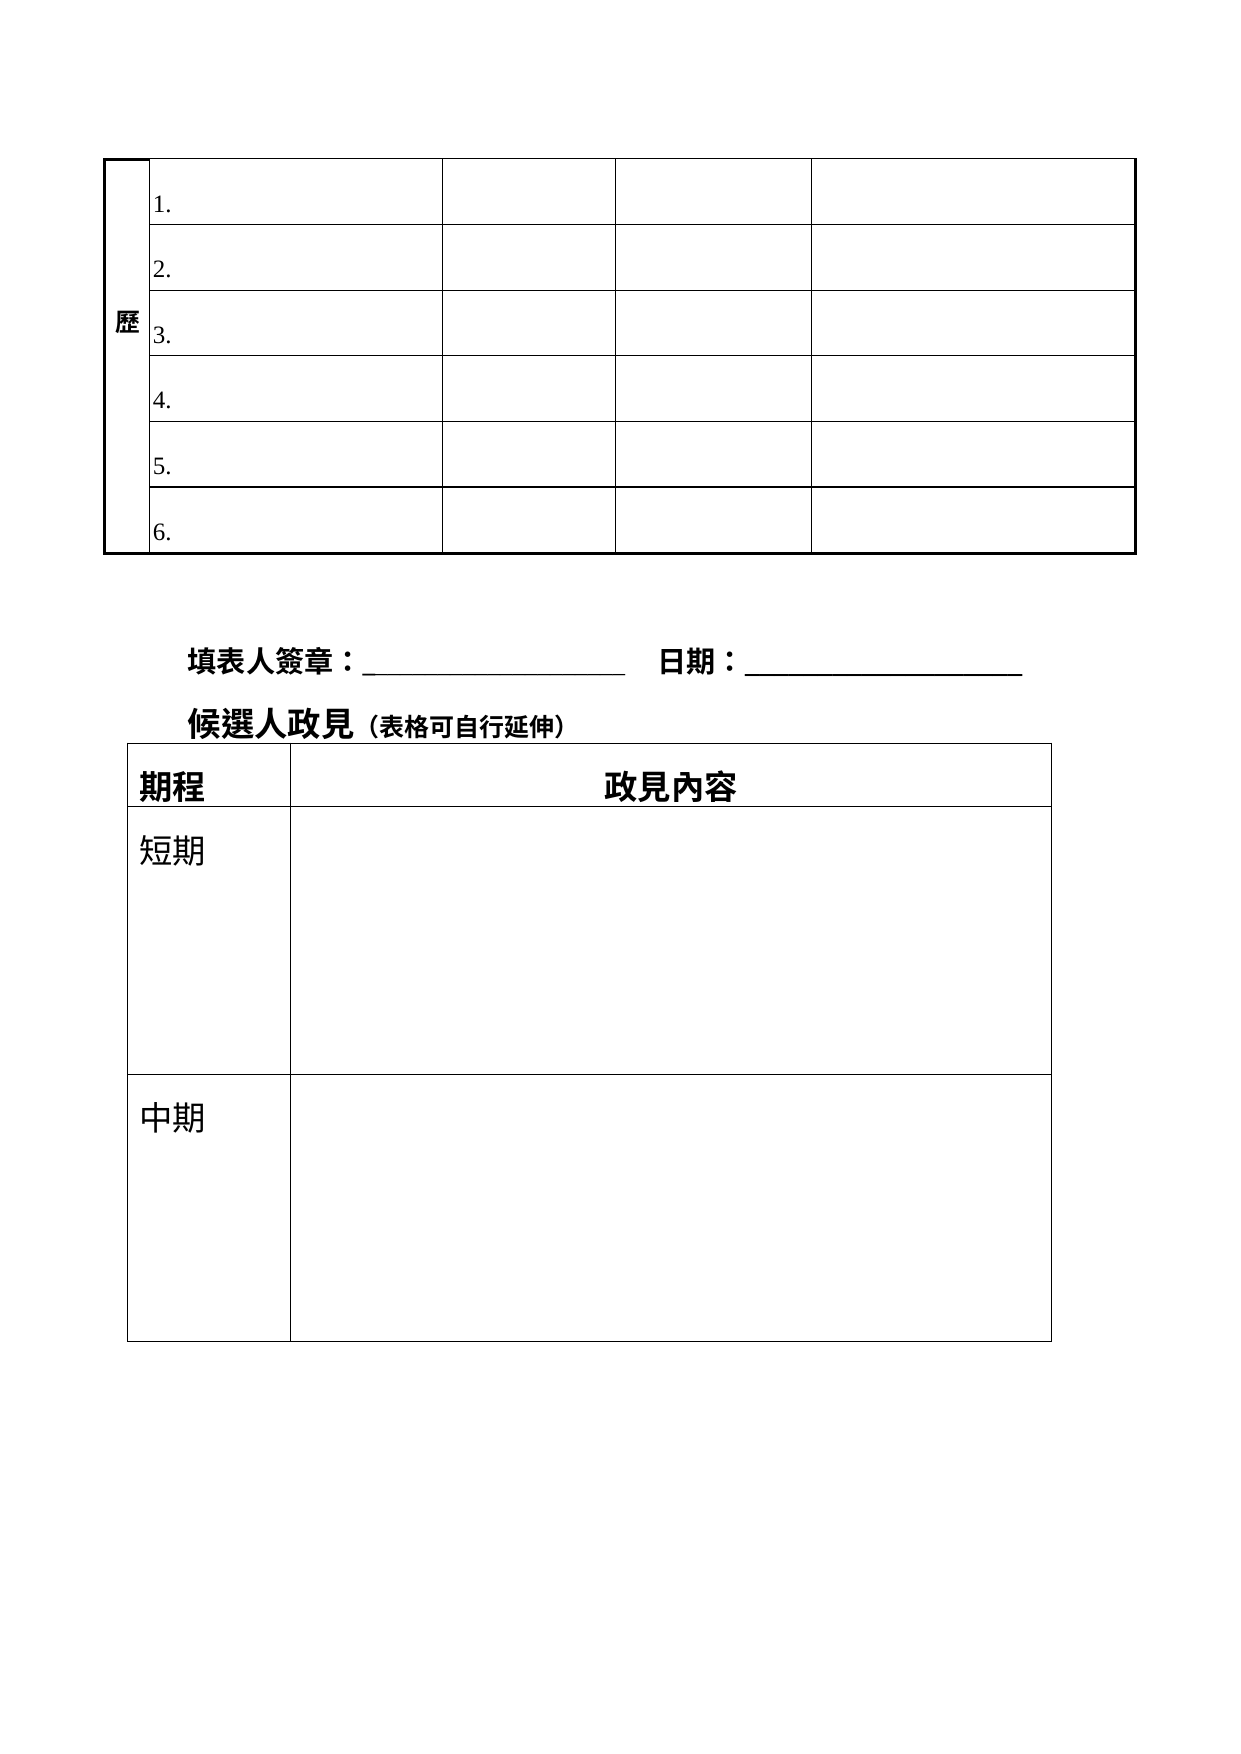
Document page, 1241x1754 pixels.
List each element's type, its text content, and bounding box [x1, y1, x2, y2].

table_cell [616, 225, 811, 289]
table_cell 1. [150, 159, 442, 224]
table_cell [443, 356, 615, 421]
table_header 政見內容 [291, 744, 1051, 806]
table_cell [616, 159, 811, 224]
table_cell [812, 291, 1134, 355]
table_cell 中期 [128, 1075, 290, 1341]
table_header 期程 [128, 744, 290, 806]
table_cell [443, 422, 615, 486]
table_cell 2. [150, 225, 442, 289]
table_cell [616, 488, 811, 552]
table_cell [812, 422, 1134, 486]
table_cell 歷 [106, 161, 149, 552]
table_cell [616, 356, 811, 421]
table_cell [812, 356, 1134, 421]
table_cell 短期 [128, 807, 290, 1074]
table_cell 5. [150, 422, 442, 486]
table_cell [812, 225, 1134, 289]
table_cell [443, 159, 615, 224]
text 候選人政見（表格可自行延伸） [187, 680, 1053, 743]
table_cell [812, 159, 1134, 224]
table_cell [812, 488, 1134, 552]
table_cell [443, 225, 615, 289]
table_cell [616, 422, 811, 486]
table_cell [443, 291, 615, 355]
table_cell 3. [150, 291, 442, 355]
text 填表人簽章：_____________________ 日期：___________________ [187, 618, 1053, 680]
table_cell [291, 1075, 1051, 1341]
table_cell [443, 488, 615, 552]
table_cell 4. [150, 356, 442, 421]
table_cell [291, 807, 1051, 1074]
table_cell 6. [150, 488, 442, 552]
table_cell [616, 291, 811, 355]
